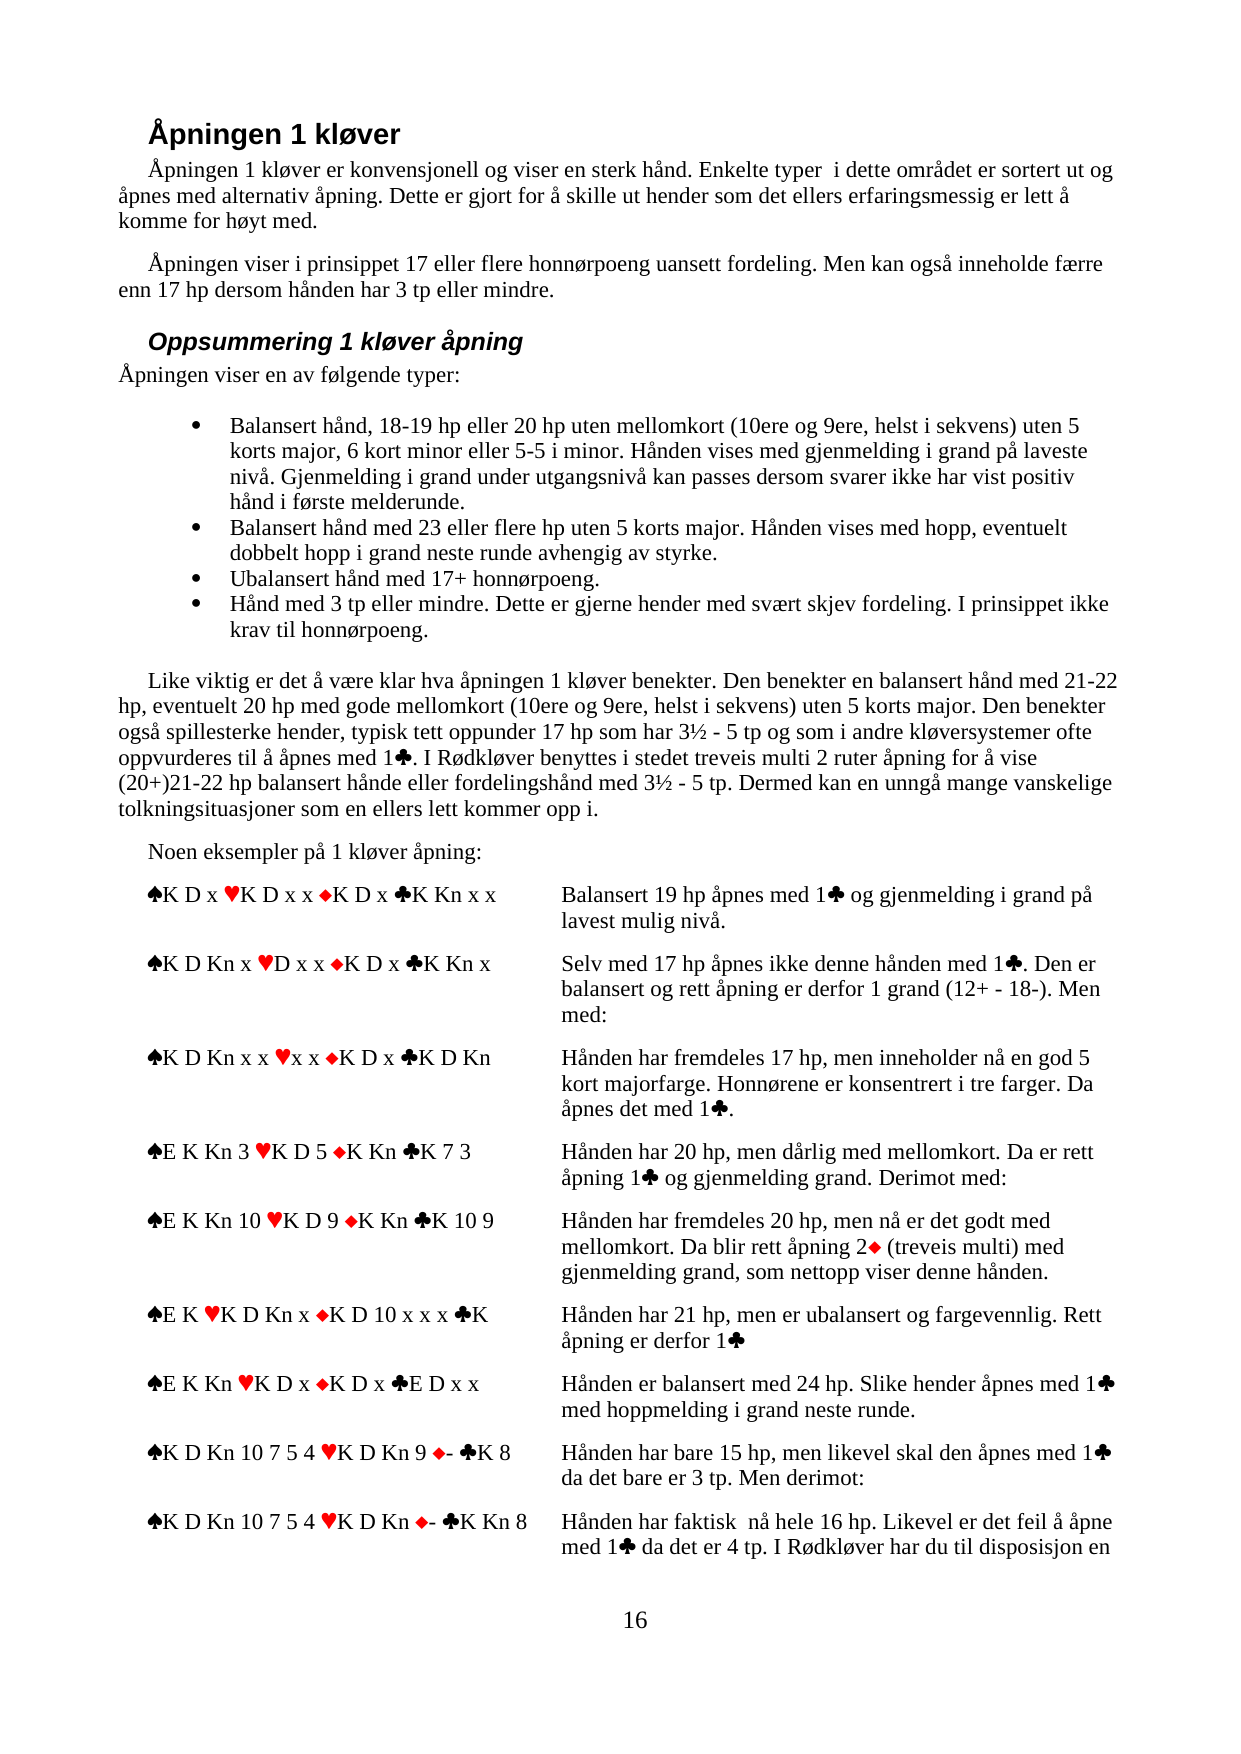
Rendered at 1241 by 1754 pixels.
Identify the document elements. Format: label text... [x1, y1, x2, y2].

list Balansert hånd med 23 eller flere hp uten 5 korts major. Hånden vises med hopp, eventuelt dobbelt hopp i grand neste runde avhengig av styrke. [192, 515, 1122, 566]
list Ubalansert hånd med 17+ honnørpoeng. [192, 566, 1122, 591]
subtitle Åpningen 1 kløver [148, 118, 1122, 151]
list Balansert hånd, 18-19 hp eller 20 hp uten mellomkort (10ere og 9ere, helst i sekvens) uten 5 korts major, 6 kort minor eller 5-5 i minor. Hånden vises med gjenmelding i grand på laveste nivå. Gjenmelding i grand under utgangsnivå kan passes dersom svarer ikke har vist positiv hånd i første melderunde. [192, 413, 1122, 515]
text Noen eksempler på 1 kløver åpning: [118, 839, 1122, 864]
text Åpningen viser i prinsippet 17 eller flere honnørpoeng uansett fordeling. Men kan også inneholde færre enn 17 hp dersom hånden har 3 tp eller mindre. [118, 251, 1122, 302]
text ªE K Kn ©K D x ¨K D x §E D x x Hånden er balansert med 24 hp. Slike hender åpnes med 1§ med hoppmelding i grand neste runde. [118, 1371, 1122, 1422]
text ªK D Kn x x ©x x ¨K D x §K D Kn Hånden har fremdeles 17 hp, men inneholder nå en god 5 kort majorfarge. Honnørene er konsentrert i tre farger. Da åpnes det med 1§. [118, 1045, 1122, 1122]
text ªK D x ©K D x x ¨K D x §K Kn x x Balansert 19 hp åpnes med 1§ og gjenmelding i grand på lavest mulig nivå. [118, 882, 1122, 933]
list Hånd med 3 tp eller mindre. Dette er gjerne hender med svært skjev fordeling. I prinsippet ikke krav til honnørpoeng. [192, 591, 1122, 668]
subtitle Oppsummering 1 kløver åpning [148, 327, 1122, 355]
text ªK D Kn 10 7 5 4 ©K D Kn 9 ¨- §K 8 Hånden har bare 15 hp, men likevel skal den åpnes med 1§ da det bare er 3 tp. Men derimot: [118, 1440, 1122, 1491]
text ªK D Kn x ©D x x ¨K D x §K Kn x Selv med 17 hp åpnes ikke denne hånden med 1§. Den er balansert og rett åpning er derfor 1 grand (12+ - 18-). Men med: [118, 951, 1122, 1027]
text ªE K Kn 3 ©K D 5 ¨K Kn §K 7 3 Hånden har 20 hp, men dårlig med mellomkort. Da er rett åpning 1§ og gjenmelding grand. Derimot med: [118, 1139, 1122, 1190]
text Åpningen viser en av følgende typer: [118, 362, 1122, 413]
text ªK D Kn 10 7 5 4 ©K D Kn ¨- §K Kn 8 Hånden har faktisk nå hele 16 hp. Likevel er det feil å åpne med 1§ da det er 4 tp. I Rødkløver har du til disposisjon en [118, 1508, 1122, 1559]
text ªE K ©K D Kn x ¨K D 10 x x x §K Hånden har 21 hp, men er ubalansert og fargevennlig. Rett åpning er derfor 1§ [118, 1302, 1122, 1353]
text Åpningen 1 kløver er konvensjonell og viser en sterk hånd. Enkelte typer i dette området er sortert ut og åpnes med alternativ åpning. Dette er gjort for å skille ut hender som det ellers erfaringsmessig er lett å komme for høyt med. [118, 157, 1122, 234]
text Like viktig er det å være klar hva åpningen 1 kløver benekter. Den benekter en balansert hånd med 21-22 hp, eventuelt 20 hp med gode mellomkort (10ere og 9ere, helst i sekvens) uten 5 korts major. Den benekter også spillesterke hender, typisk tett oppunder 17 hp som har 3½ - 5 tp og som i andre kløversystemer ofte oppvurderes til å åpnes med 1§. I Rødkløver benyttes i stedet treveis multi 2 ruter åpning for å vise (20+)21-22 hp balansert hånde eller fordelingshånd med 3½ - 5 tp. Dermed kan en unngå mange vanskelige tolkningsituasjoner som en ellers lett kommer opp i. [118, 668, 1122, 821]
text ªE K Kn 10 ©K D 9 ¨K Kn §K 10 9 Hånden har fremdeles 20 hp, men nå er det godt med mellomkort. Da blir rett åpning 2¨ (treveis multi) med gjenmelding grand, som nettopp viser denne hånden. [118, 1208, 1122, 1284]
